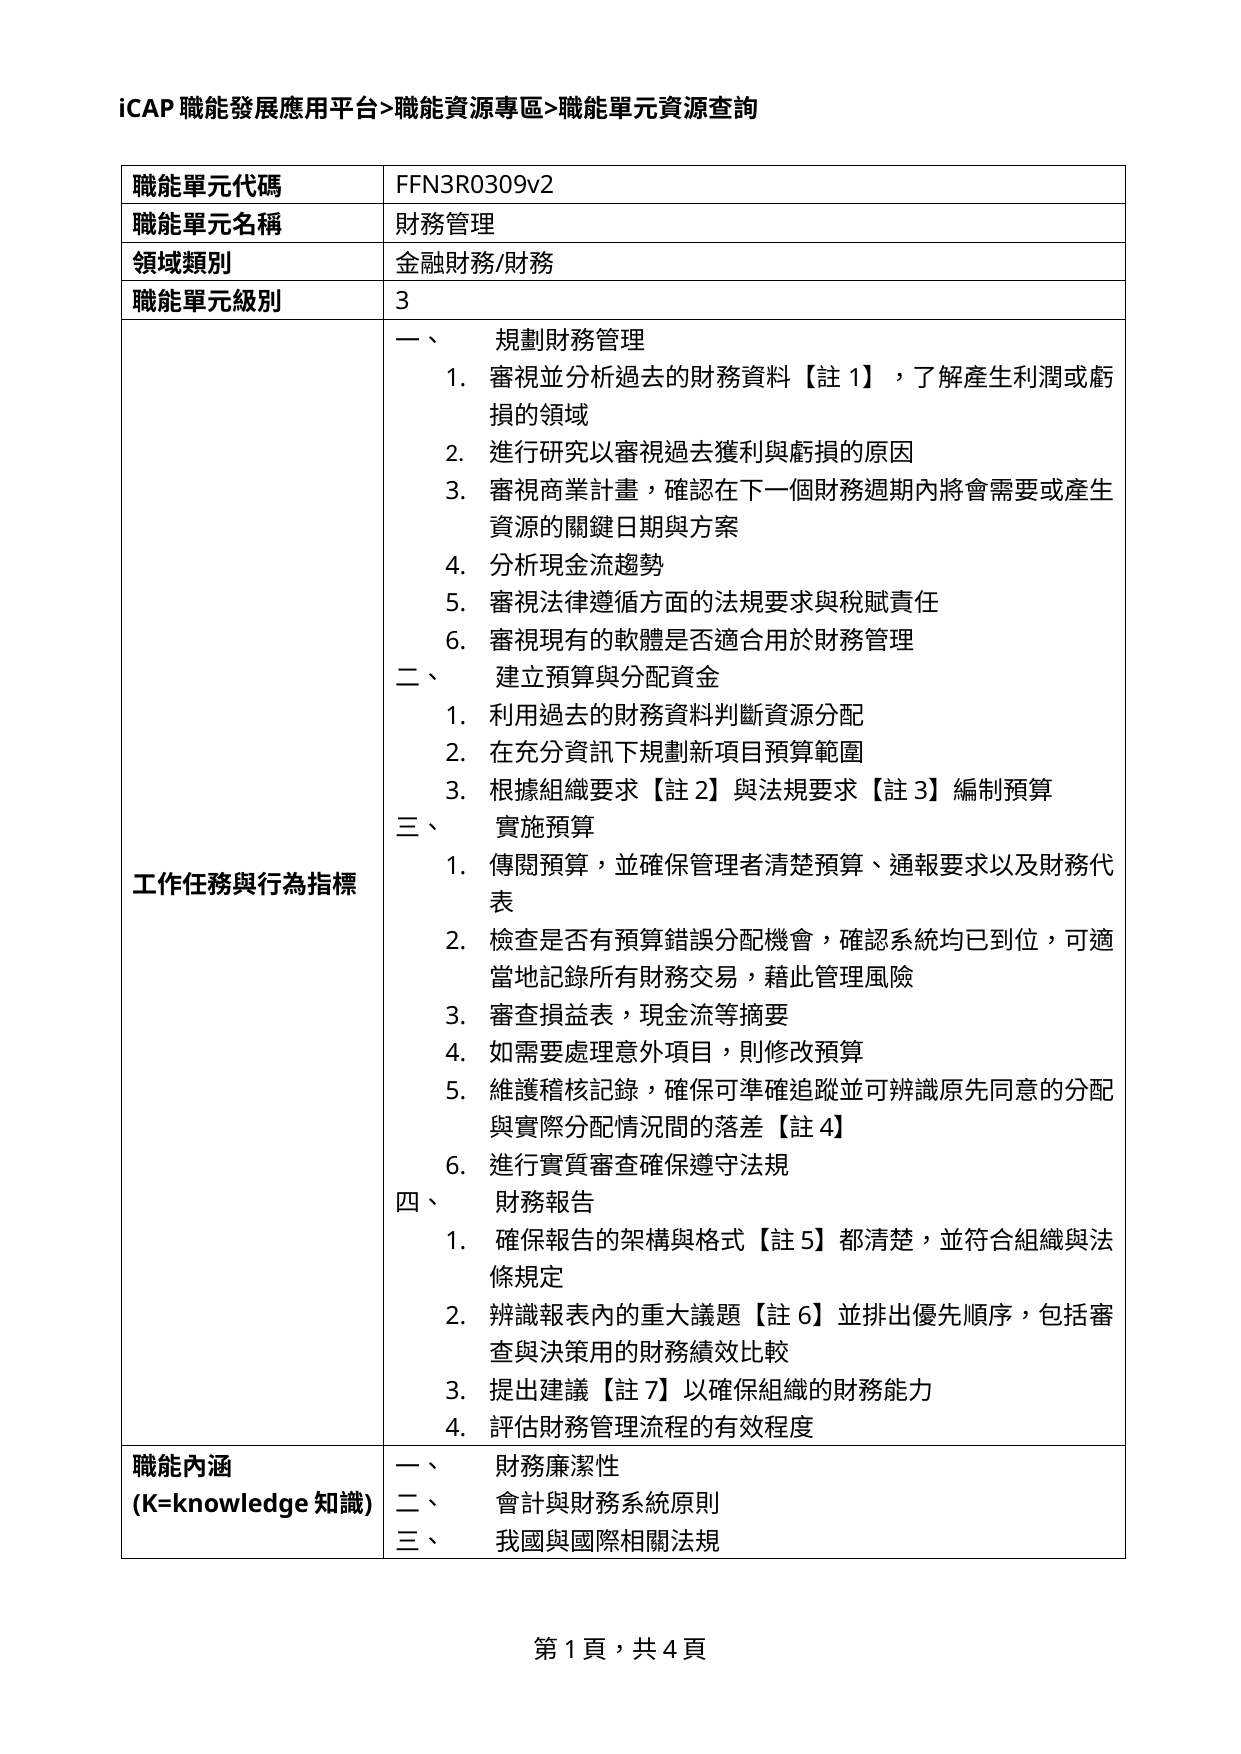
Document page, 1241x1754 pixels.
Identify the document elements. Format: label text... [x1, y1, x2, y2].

table_cell 財務管理 [384, 204, 1125, 242]
table_cell 職能內涵 (K=knowledge知識) [122, 1446, 383, 1558]
table_cell 工作任務與行為指標 [122, 320, 383, 1445]
table_cell 職能單元名稱 [122, 204, 383, 242]
table_header FFN3R0309v2 [384, 166, 1125, 203]
table_cell 財務廉潔性 會計與財務系統原則 我國與國際相關法規 稅務局的要求，包括貨物與服務稅、公司稅、預扣稅款 [384, 1446, 1125, 1558]
table_header 職能單元代碼 [122, 166, 383, 203]
table_cell 規劃財務管理 審視並分析過去的財務資料【註1】，了解產生利潤或虧損的領域 進行研究以審視過去獲利與虧損的原因 審視商業計畫，確認在下一個財務週期內將會需要或產生資源的關鍵日期與方案 分析現金流趨勢 審視法律遵循方面的法規要求與稅賦責任 審視現有的軟體是否適合用於財務管理 建立預算與分配資金 利用過去的財務資料判斷資源分配 在充分資訊下規劃新項目預算範圍 根據組織要求【註2】與法規要求【註3】編制預算 實施預算 傳閱預算，並確保管理者清楚預算、通報要求以及財務代表 檢查是否有預算錯誤分配機會，確認系統均已到位，可適當地記錄所有財務交易，藉此管理風險 審查損益表，現金流等摘要 如需要處理意外項目，則修改預算 維護稽核記錄，確保可準確追蹤並可辨識原先同意的分配與實際分配情況間的落差【註4】 進行實質審查確保遵守法規 財務報告 確保報告的架構與格式【註5】都清楚，並符合組織與法條規定 辨識報表內的重大議題【註6】並排出優先順序，包括審查與決策用的財務績效比較 提出建議【註7】以確保組織的財務能力 評估財務管理流程的有效程度 [384, 320, 1125, 1445]
table_cell 職能單元級別 [122, 281, 383, 319]
table_cell 3 [384, 281, 1125, 319]
table_cell 金融財務/財務 [384, 243, 1125, 280]
table_cell 領域類別 [122, 243, 383, 280]
